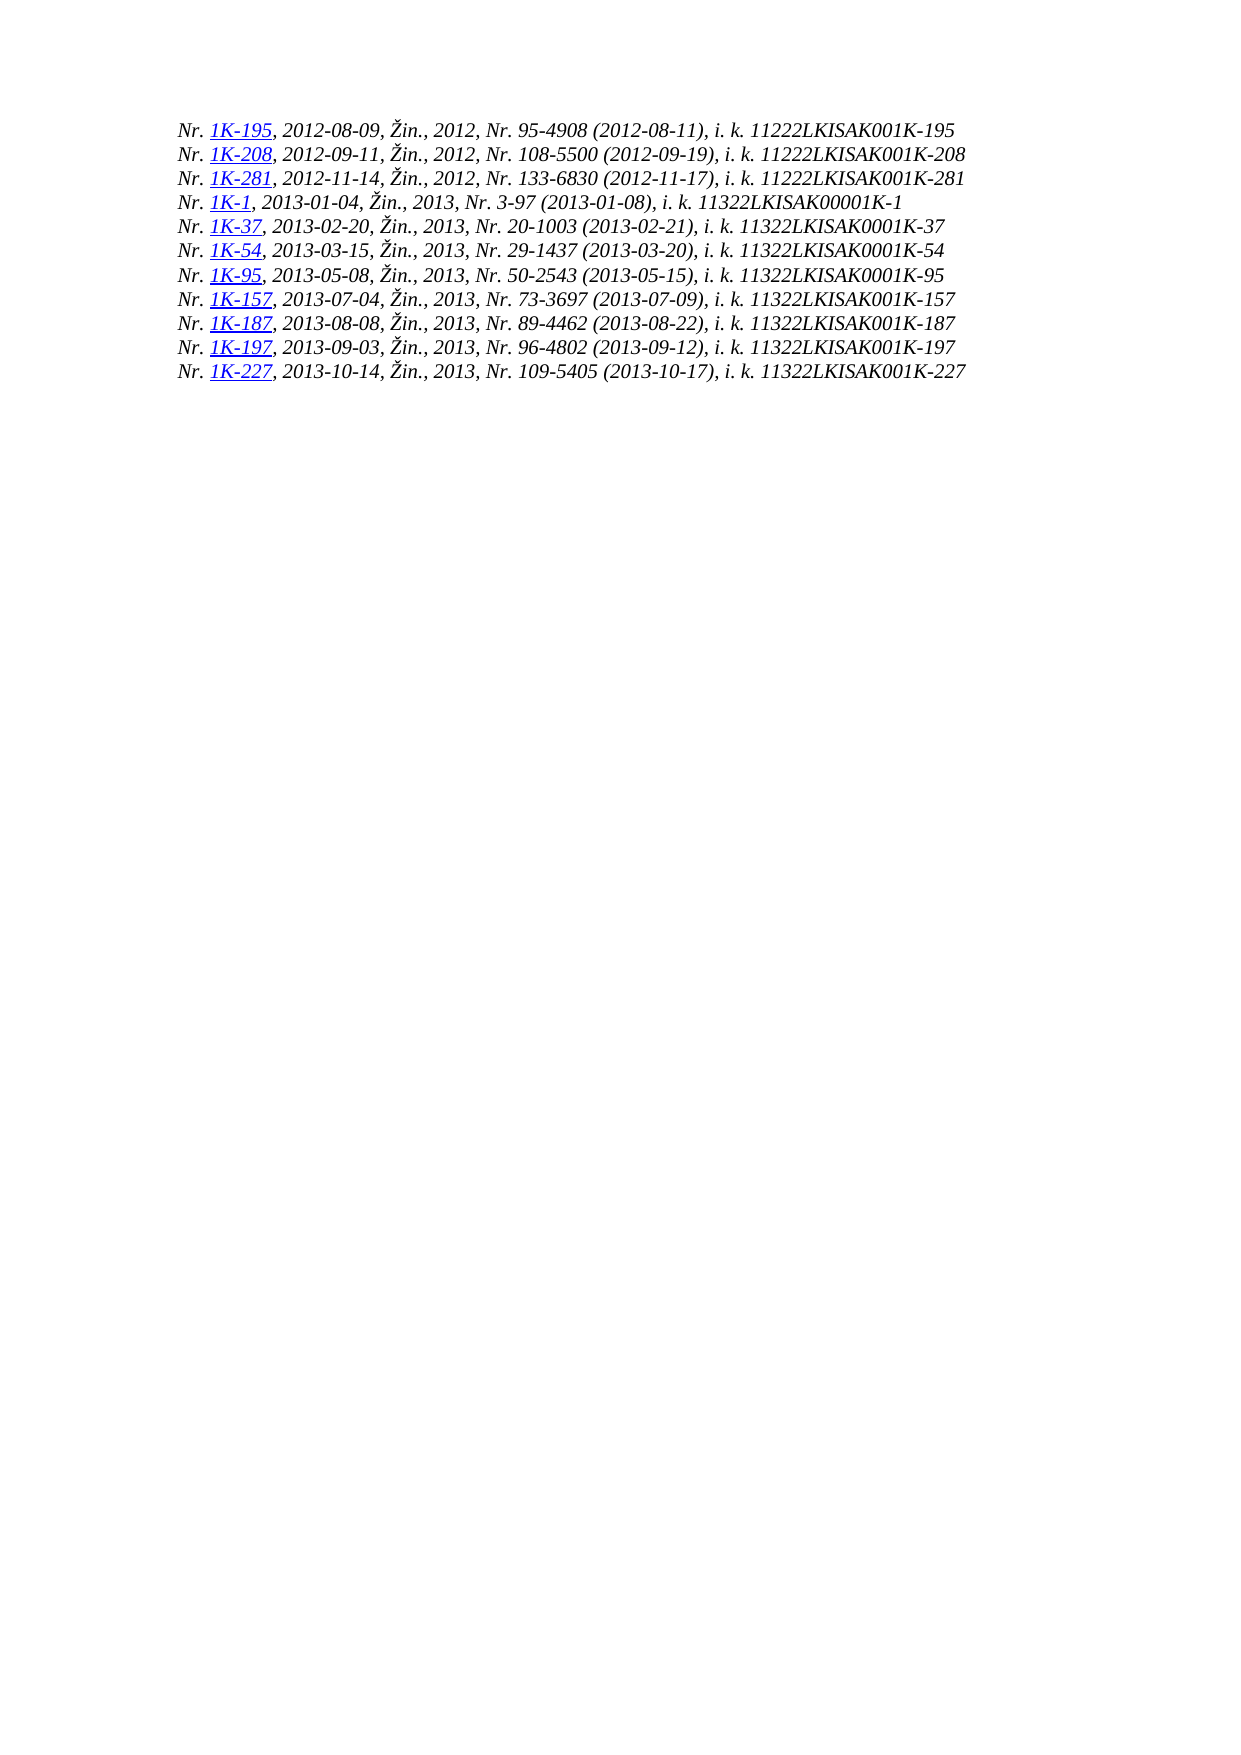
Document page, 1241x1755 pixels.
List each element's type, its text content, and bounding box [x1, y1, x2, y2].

text Nr. 1K-37, 2013-02-20, Žin., 2013, Nr. 20-1003 (2013-02-21), i. k. 11322LKISAK0001K-37 [177, 214, 1122, 238]
text Nr. 1K-1, 2013-01-04, Žin., 2013, Nr. 3-97 (2013-01-08), i. k. 11322LKISAK00001K-1 [177, 190, 1122, 214]
text Nr. 1K-197, 2013-09-03, Žin., 2013, Nr. 96-4802 (2013-09-12), i. k. 11322LKISAK001K-197 [177, 335, 1122, 359]
text Nr. 1K-195, 2012-08-09, Žin., 2012, Nr. 95-4908 (2012-08-11), i. k. 11222LKISAK001K-195 [177, 118, 1122, 142]
text Nr. 1K-95, 2013-05-08, Žin., 2013, Nr. 50-2543 (2013-05-15), i. k. 11322LKISAK0001K-95 [177, 262, 1122, 287]
text Nr. 1K-281, 2012-11-14, Žin., 2012, Nr. 133-6830 (2012-11-17), i. k. 11222LKISAK001K-281 [177, 166, 1122, 190]
text Nr. 1K-157, 2013-07-04, Žin., 2013, Nr. 73-3697 (2013-07-09), i. k. 11322LKISAK001K-157 [177, 287, 1122, 311]
text Nr. 1K-227, 2013-10-14, Žin., 2013, Nr. 109-5405 (2013-10-17), i. k. 11322LKISAK001K-227 [177, 359, 1122, 383]
text Nr. 1K-54, 2013-03-15, Žin., 2013, Nr. 29-1437 (2013-03-20), i. k. 11322LKISAK0001K-54 [177, 238, 1122, 262]
text Nr. 1K-208, 2012-09-11, Žin., 2012, Nr. 108-5500 (2012-09-19), i. k. 11222LKISAK001K-208 [177, 142, 1122, 166]
text Nr. 1K-187, 2013-08-08, Žin., 2013, Nr. 89-4462 (2013-08-22), i. k. 11322LKISAK001K-187 [177, 311, 1122, 335]
